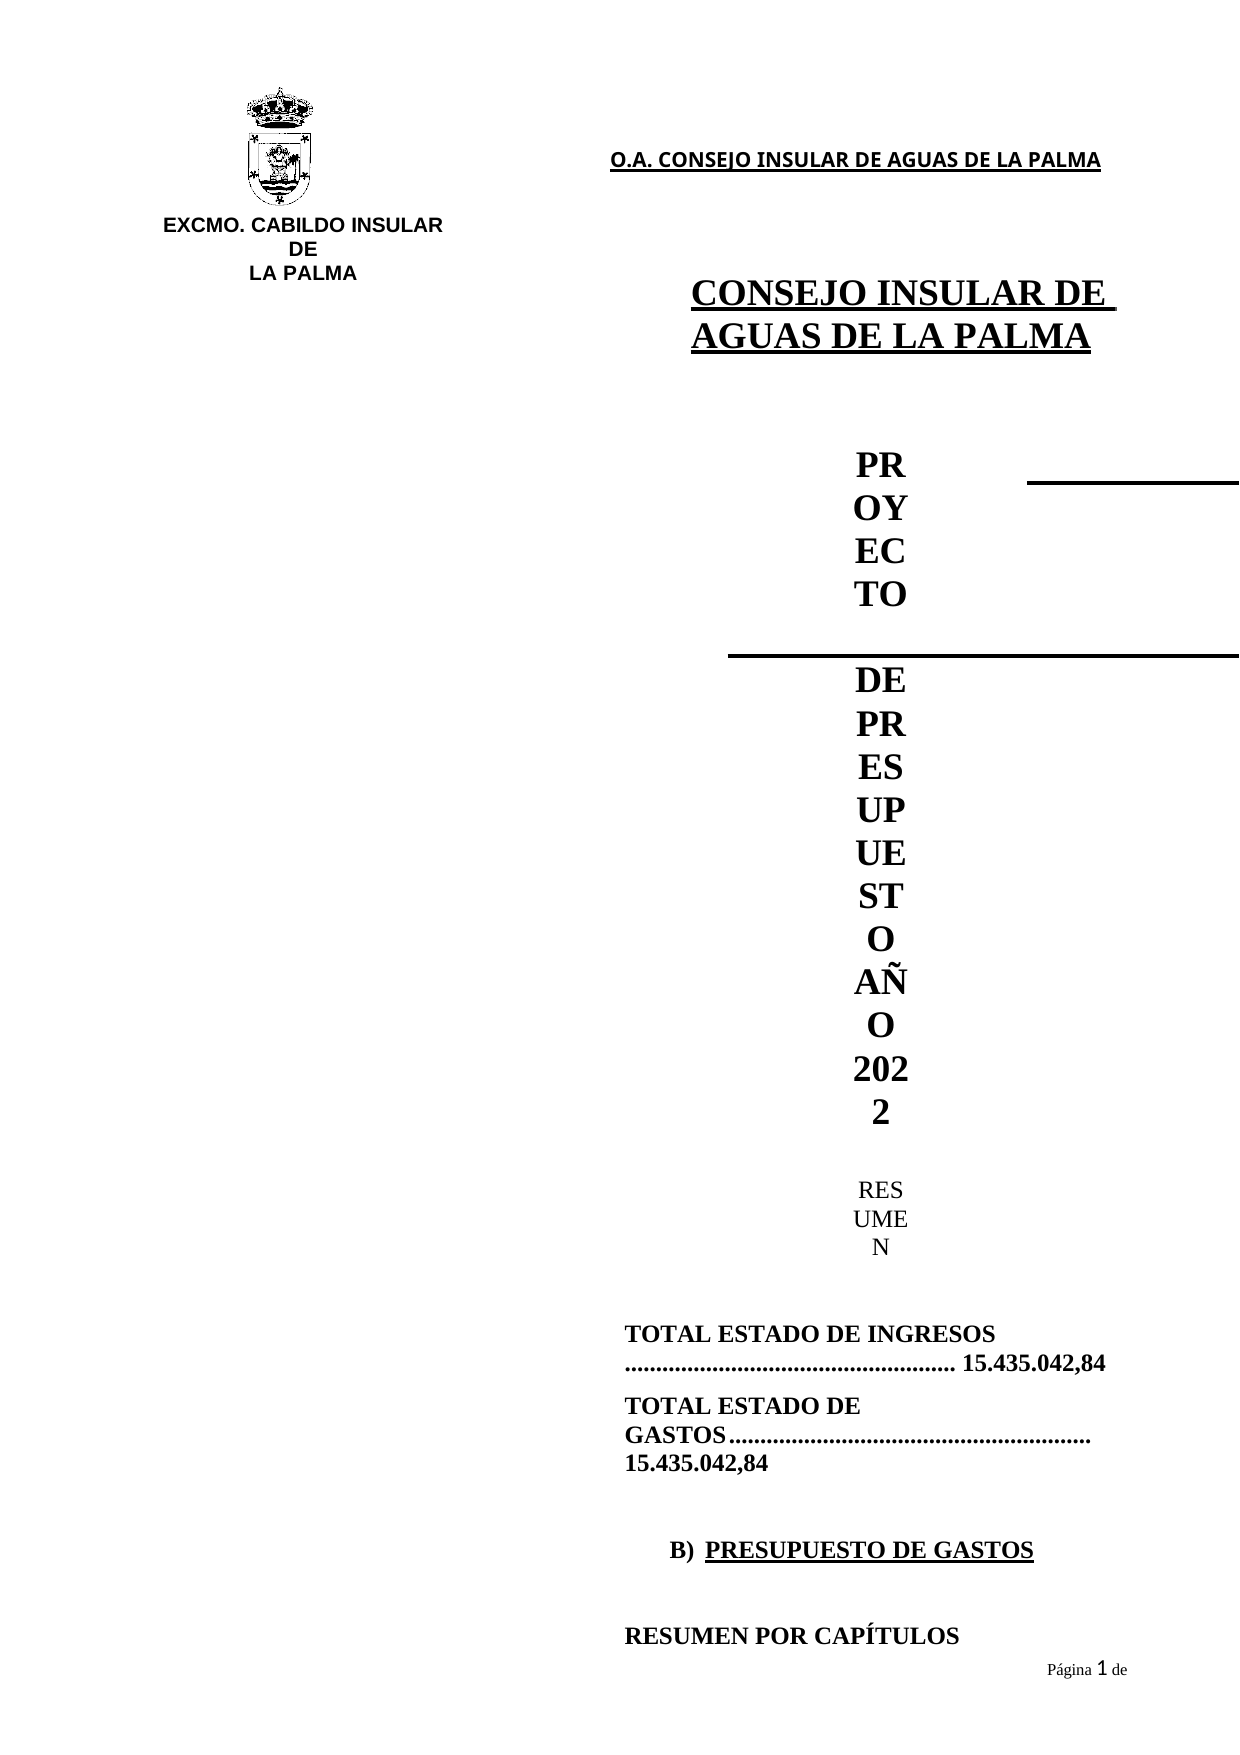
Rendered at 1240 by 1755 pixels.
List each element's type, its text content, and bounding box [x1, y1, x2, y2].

text [849, 615, 912, 654]
text RESUMEN [849, 1175, 912, 1261]
text PROYECTO [849, 442, 912, 615]
text RESUMEN POR CAPÍTULOS [624, 1621, 1148, 1650]
text DE PRESUPUESTO AÑO 2022 [849, 658, 912, 1132]
text B) PRESUPUESTO DE GASTOS [669, 1535, 1148, 1563]
text TOTAL ESTADO DE GASTOS.......................................................... 15.435.042,84 [624, 1391, 1148, 1477]
text CONSEJO INSULAR DE AGUAS DE LA PALMA [691, 270, 1148, 356]
text LA PALMA [163, 261, 443, 285]
text EXCMO. CABILDO INSULAR DE [162, 213, 443, 261]
subtitle TOTAL ESTADO DE INGRESOS ..................................................... 15.435.042,84 [624, 1319, 1148, 1377]
text O.A. CONSEJO INSULAR DE AGUAS DE LA PALMA [610, 145, 1148, 173]
